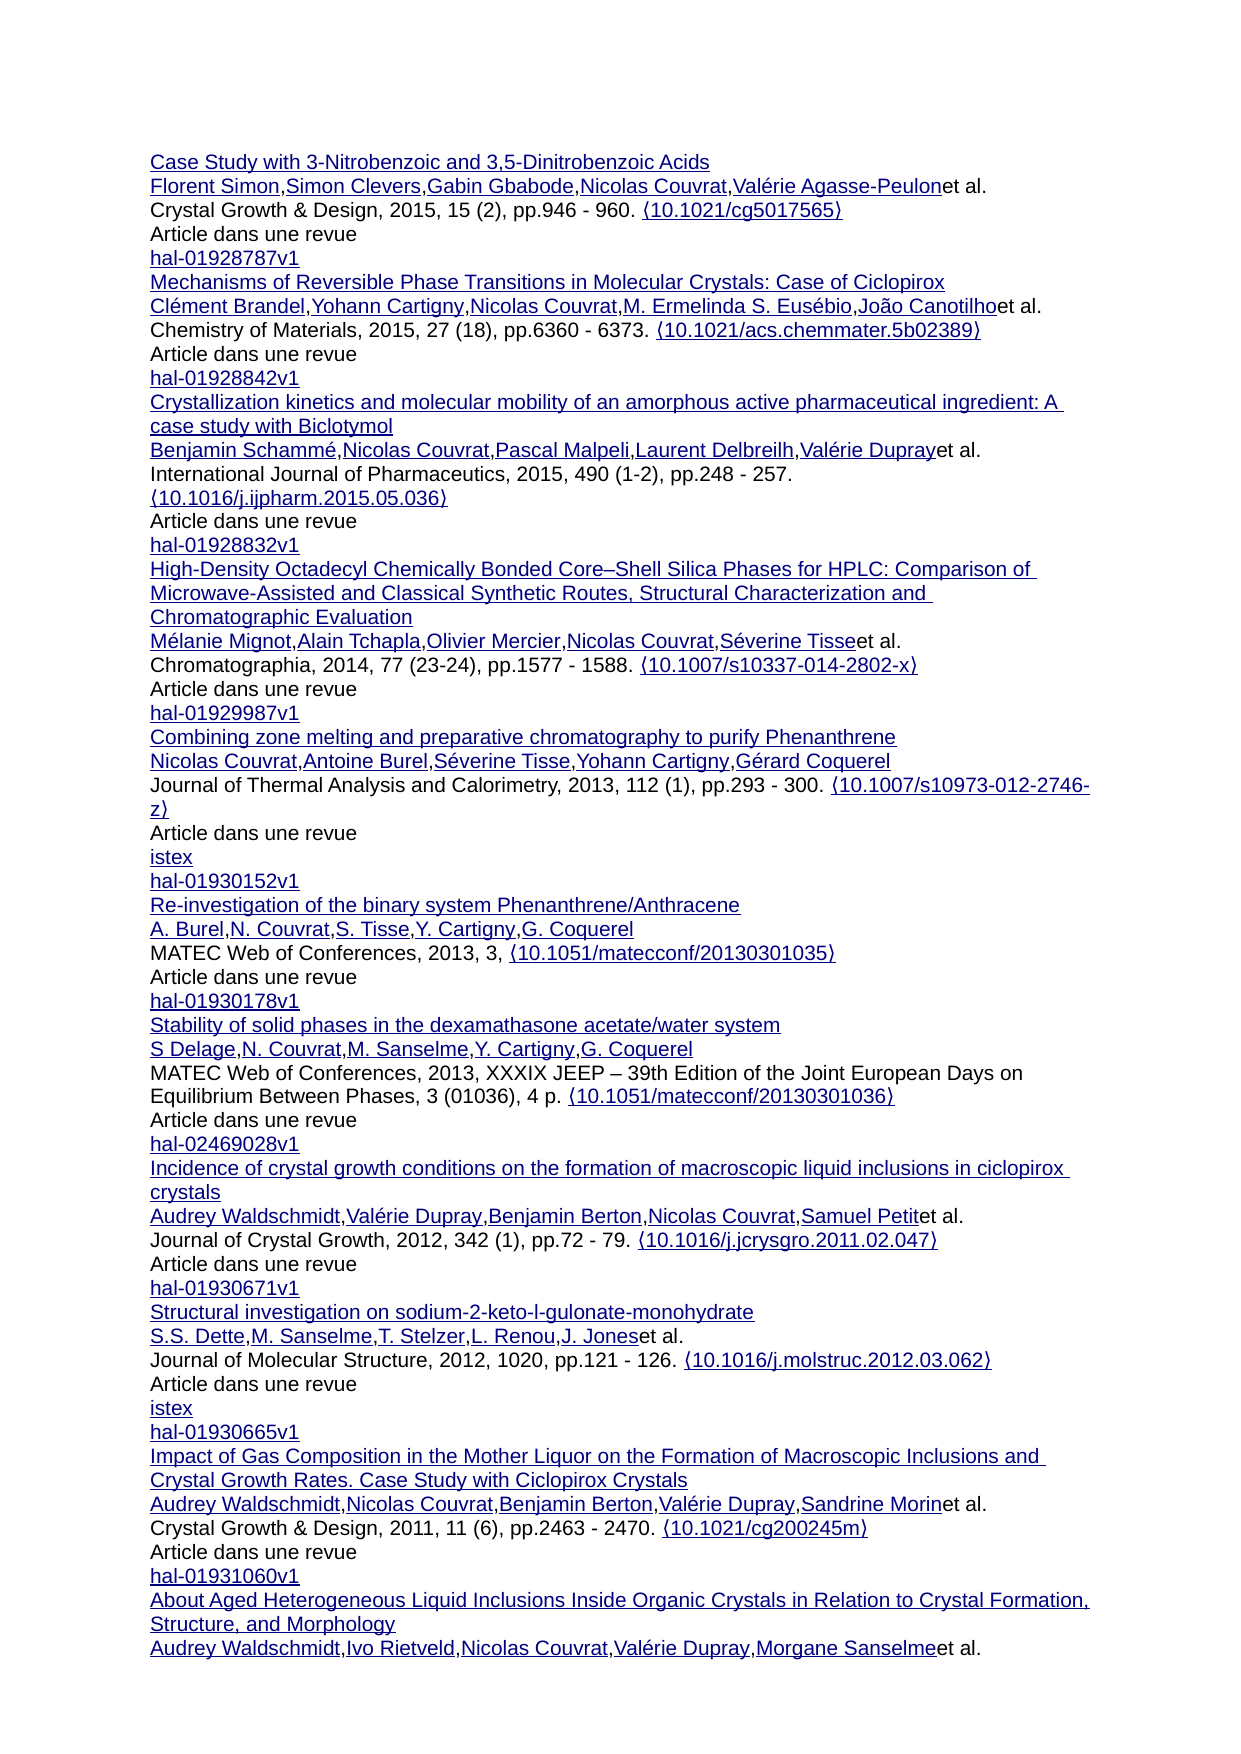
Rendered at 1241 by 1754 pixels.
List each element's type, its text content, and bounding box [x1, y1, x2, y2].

table_cell About Aged Heterogeneous Liquid Inclusions Inside Organic Crystals in Relation to Crystal Formation, [150, 1588, 1090, 1608]
table_cell Crystallization kinetics and molecular mobility of an amorphous active pharmaceutical ingredient: A case study with Biclotymol Benjamin Schammé,Nicolas Couvrat,Pascal Malpeli,Laurent Delbreilh,Valérie Duprayet al. International Journal of Pharmaceutics, 2015, 490 (1-2), pp.248 - 257. ⟨10.1016/j.ijpharm.2015.05.036⟩ Article dans une revue hal-01928832v1 [150, 390, 1090, 557]
table_cell Mechanisms of Reversible Phase Transitions in Molecular Crystals: Case of Ciclopirox Clément Brandel,Yohann Cartigny,Nicolas Couvrat,M. Ermelinda S. Eusébio,João Canotilhoet al. Chemistry of Materials, 2015, 27 (18), pp.6360 - 6373. ⟨10.1021/acs.chemmater.5b02389⟩ Article dans une revue hal-01928842v1 [150, 270, 1090, 389]
table_cell Combining zone melting and preparative chromatography to purify Phenanthrene Nicolas Couvrat,Antoine Burel,Séverine Tisse,Yohann Cartigny,Gérard Coquerel Journal of Thermal Analysis and Calorimetry, 2013, 112 (1), pp.293 - 300. ⟨10.1007/s10973-012-2746-z⟩ Article dans une revue istex hal-01930152v1 [150, 725, 1090, 893]
table_cell Structural investigation on sodium-2-keto-l-gulonate-monohydrate S.S. Dette,M. Sanselme,T. Stelzer,L. Renou,J. Joneset al. Journal of Molecular Structure, 2012, 1020, pp.121 - 126. ⟨10.1016/j.molstruc.2012.03.062⟩ Article dans une revue istex hal-01930665v1 [150, 1300, 1090, 1444]
table_cell Stability of solid phases in the dexamathasone acetate/water system S Delage,N. Couvrat,M. Sanselme,Y. Cartigny,G. Coquerel MATEC Web of Conferences, 2013, XXXIX JEEP – 39th Edition of the Joint European Days on Equilibrium Between Phases, 3 (01036), 4 p. ⟨10.1051/matecconf/20130301036⟩ Article dans une revue hal-02469028v1 [150, 1013, 1090, 1156]
table_cell Impact of Gas Composition in the Mother Liquor on the Formation of Macroscopic Inclusions and Crystal Growth Rates. Case Study with Ciclopirox Crystals Audrey Waldschmidt,Nicolas Couvrat,Benjamin Berton,Valérie Dupray,Sandrine Morinet al. Crystal Growth & Design, 2011, 11 (6), pp.2463 - 2470. ⟨10.1021/cg200245m⟩ Article dans une revue hal-01931060v1 [150, 1444, 1090, 1587]
table_cell Incidence of crystal growth conditions on the formation of macroscopic liquid inclusions in ciclopirox crystals Audrey Waldschmidt,Valérie Dupray,Benjamin Berton,Nicolas Couvrat,Samuel Petitet al. Journal of Crystal Growth, 2012, 342 (1), pp.72 - 79. ⟨10.1016/j.jcrysgro.2011.02.047⟩ Article dans une revue hal-01930671v1 [150, 1156, 1090, 1300]
table_cell Structure, and Morphology Audrey Waldschmidt,Ivo Rietveld,Nicolas Couvrat,Valérie Dupray,Morgane Sanselmeet al. [150, 1609, 1090, 1659]
table_cell Case Study with 3-Nitrobenzoic and 3,5-Dinitrobenzoic Acids Florent Simon,Simon Clevers,Gabin Gbabode,Nicolas Couvrat,Valérie Agasse-Peulonet al. Crystal Growth & Design, 2015, 15 (2), pp.946 - 960. ⟨10.1021/cg5017565⟩ Article dans une revue hal-01928787v1 [150, 150, 1090, 270]
table_cell High-Density Octadecyl Chemically Bonded Core–Shell Silica Phases for HPLC: Comparison of Microwave-Assisted and Classical Synthetic Routes, Structural Characterization and Chromatographic Evaluation Mélanie Mignot,Alain Tchapla,Olivier Mercier,Nicolas Couvrat,Séverine Tisseet al. Chromatographia, 2014, 77 (23-24), pp.1577 - 1588. ⟨10.1007/s10337-014-2802-x⟩ Article dans une revue hal-01929987v1 [150, 557, 1090, 725]
table_cell Re-investigation of the binary system Phenanthrene/Anthracene A. Burel,N. Couvrat,S. Tisse,Y. Cartigny,G. Coquerel MATEC Web of Conferences, 2013, 3, ⟨10.1051/matecconf/20130301035⟩ Article dans une revue hal-01930178v1 [150, 893, 1090, 1012]
